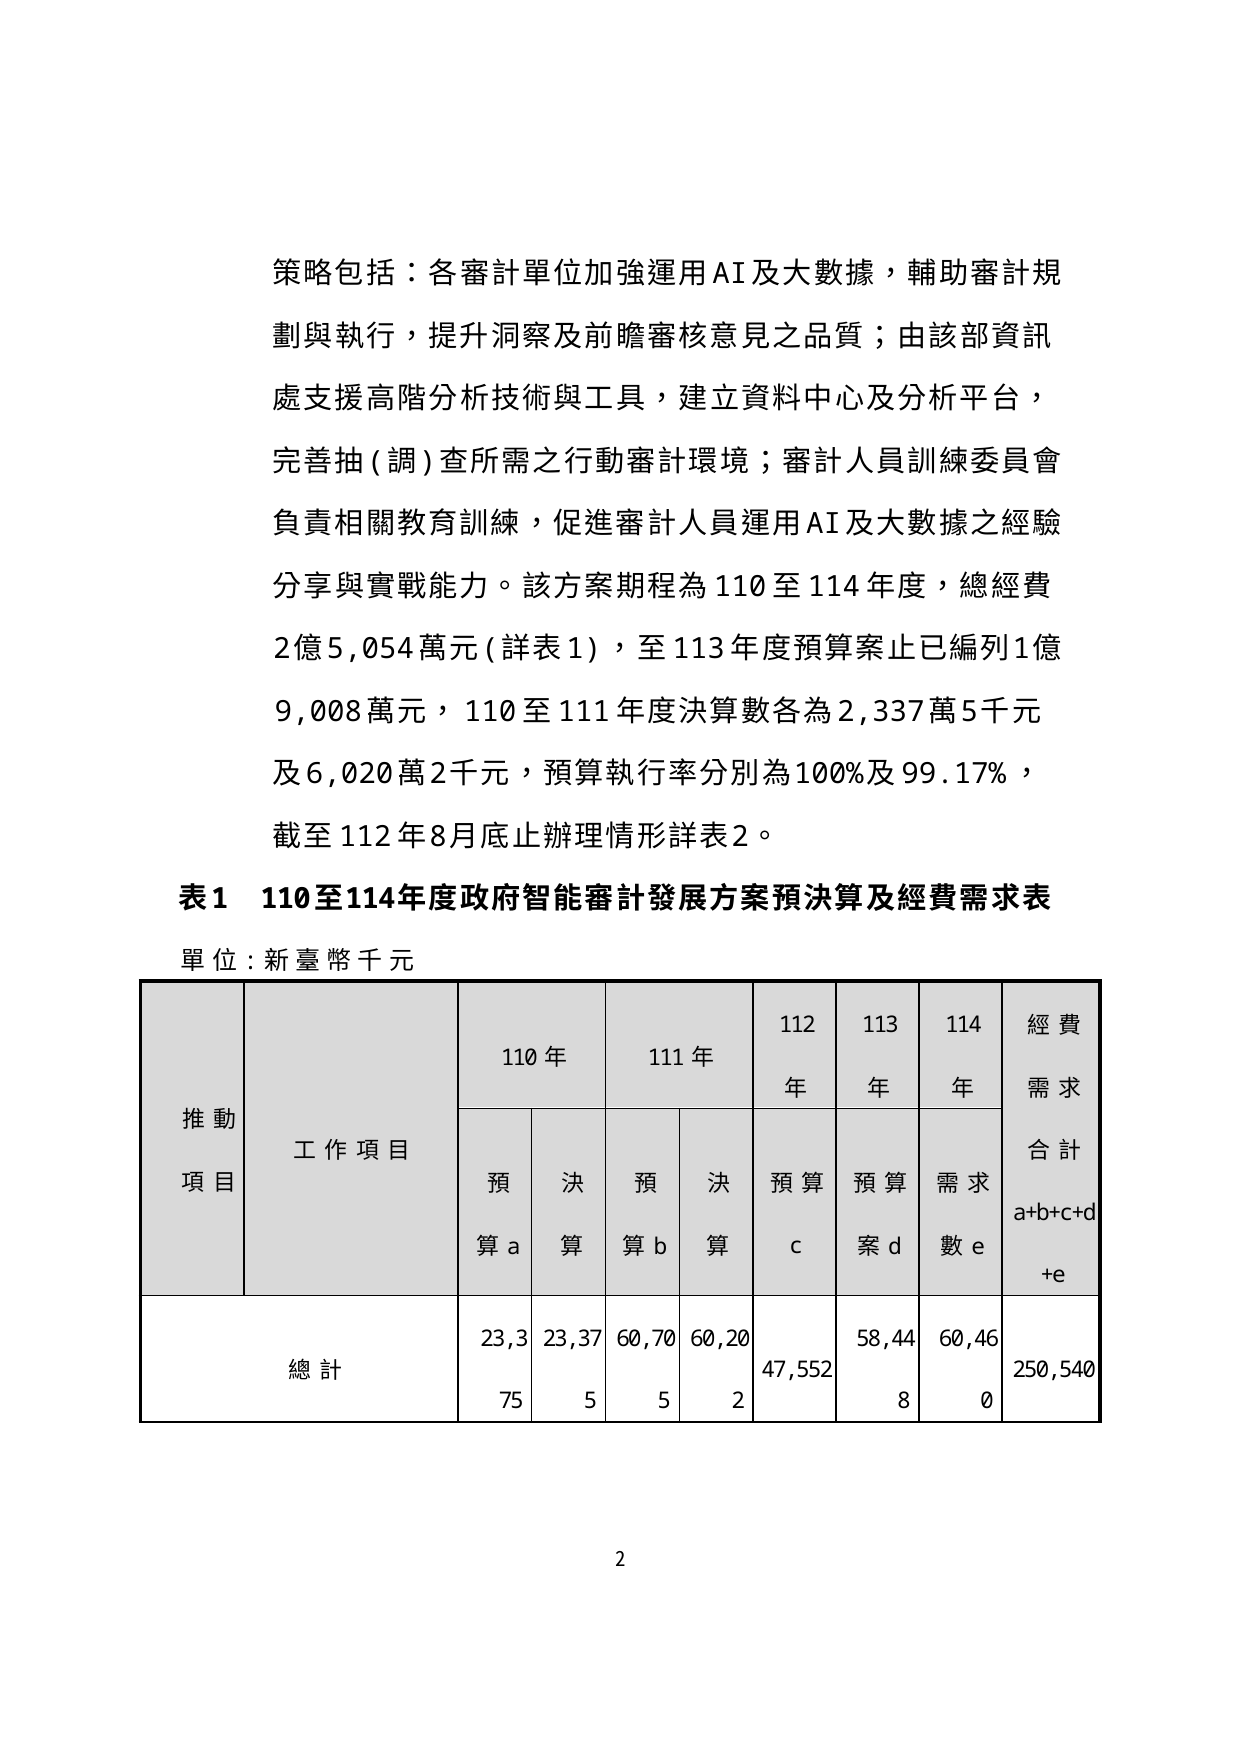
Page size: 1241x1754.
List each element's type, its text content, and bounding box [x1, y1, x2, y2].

table_header 工作項目 [245, 983, 457, 1295]
table_cell 23,375 [532, 1296, 605, 1421]
table_header 111年 [606, 983, 752, 1107]
table_cell 預算c [754, 1109, 835, 1295]
text 策略包括：各審計單位加強運用AI及大數據，輔助審計規劃與執行，提升洞察及前瞻審核意見之品質；由該部資訊處支援高階分析技術與工具，建立資料中心及分析平台，完善抽(調)查所需之行動審計環境；審計人員訓練委員會負責相關教育訓練，促進審計人員運用AI及大數據之經驗分享與實戰能力。該方案期程為110至114年度，總經費2億5,054萬元(詳表1)，至113年度預算案止已編列1億9,008萬元，110至111年度決算數各為2,337萬5千元及6,020萬2千元，預算執行率分別為100%及99.17%，截至112年8月底止辦理情形詳表2。 [266, 229, 1063, 854]
table_cell 60,705 [606, 1296, 679, 1421]
table_cell 預算a [459, 1109, 531, 1295]
table_header 112年 [754, 983, 835, 1107]
table_header 113年 [837, 983, 918, 1107]
table_cell 總計 [142, 1296, 457, 1421]
table_cell 決算 [680, 1109, 752, 1295]
table_cell 需求數e [920, 1109, 1001, 1295]
table_header 114年 [920, 983, 1001, 1107]
table_cell 決算 [532, 1109, 605, 1295]
table_header 110年 [459, 983, 605, 1107]
table_cell 60,202 [680, 1296, 752, 1421]
table_cell 預算b [606, 1109, 679, 1295]
table_header 經費需求合計a+b+c+d+e [1003, 983, 1098, 1295]
table_cell 250,540 [1003, 1296, 1098, 1421]
text 表1 110至114年度政府智能審計發展方案預決算及經費需求表 單位:新臺幣千元 [103, 854, 1101, 979]
table_header 推動項目 [142, 983, 243, 1295]
table_cell 47,552 [754, 1296, 835, 1421]
table_cell 58,448 [837, 1296, 918, 1421]
table_cell 23,375 [459, 1296, 531, 1421]
table_cell 60,460 [920, 1296, 1001, 1421]
table_cell 預算案d [837, 1109, 918, 1295]
